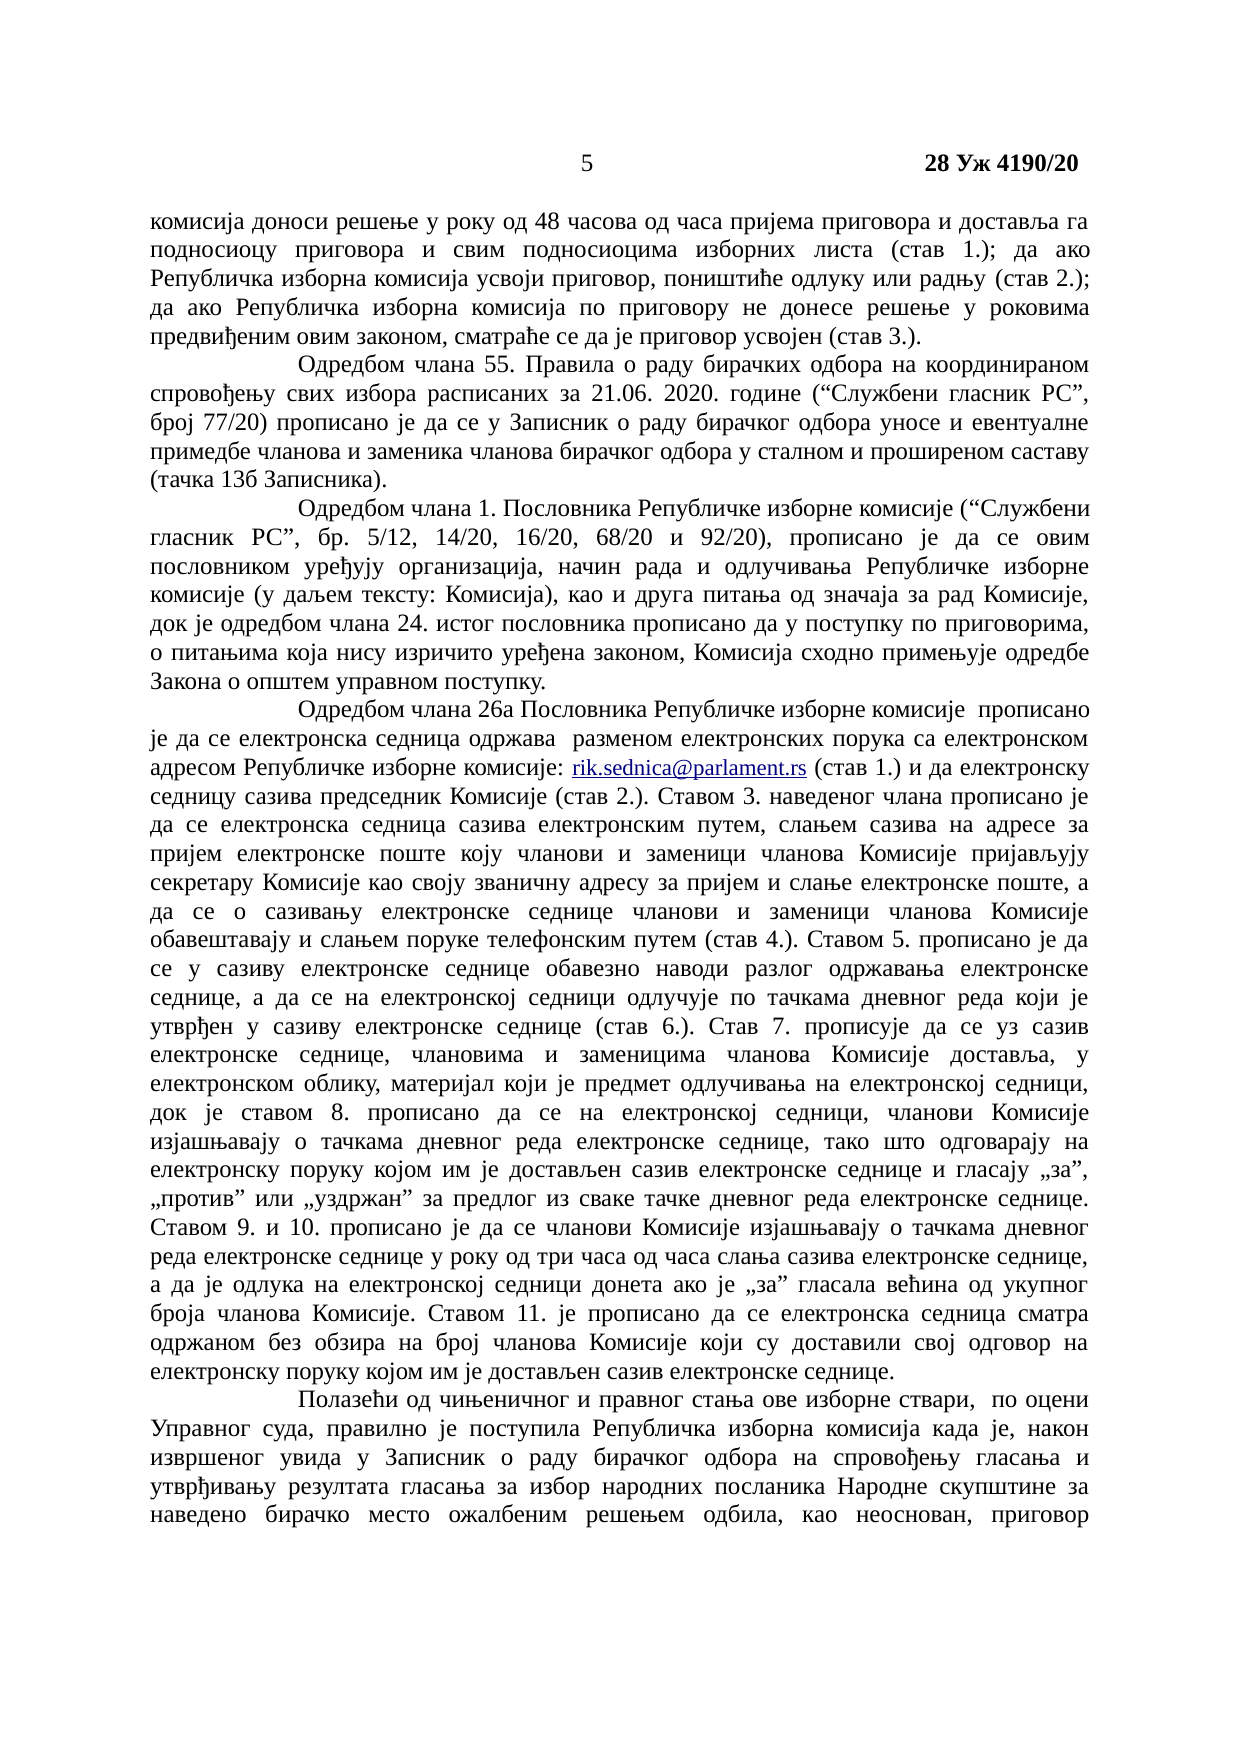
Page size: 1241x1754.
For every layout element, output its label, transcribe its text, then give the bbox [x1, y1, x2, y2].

text Одредбом члана 1. Пословника Републичке изборне комисије (“Службени гласник РС”, бр. 5/12, 14/20, 16/20, 68/20 и 92/20), прописано је да се овим пословником уређују организација, начин рада и одлучивања Републичке изборне комисије (у даљем тексту: Комисија), као и друга питања од значаја за рад Комисије, док је одредбом члана 24. истог пословника прописано да у поступку по приговорима, о питањима која нису изричито уређена законом, Комисија сходно примењује одредбе Закона о општем управном поступку. [150, 493, 1090, 694]
text комисија доноси решење у року од 48 часова од часа пријема приговора и доставља га подносиоцу приговора и свим подносиоцима изборних листа (став 1.); да ако Републичка изборна комисија усвоји приговор, поништиће одлуку или радњу (став 2.); да ако Републичка изборна комисија по приговору не донесе решење у роковима предвиђеним овим законом, сматраће се да је приговор усвојен (став 3.). [150, 206, 1090, 349]
text Одредбом члана 55. Правила о раду бирачких одбора на координираном спровођењу свих избора расписаних за 21.06. 2020. године (“Службени гласник РС”, број 77/20) прописано је да се у Записник о раду бирачког одбора уносе и евентуалне примедбе чланова и заменика чланова бирачког одбора у сталном и проширеном саставу (тачка 13б Записника). [150, 349, 1090, 493]
text Полазећи од чињеничног и правног стања ове изборне ствари, по оцени Управног суда, правилно је поступила Републичка изборна комисија када је, након извршеног увида у Записник о раду бирачког одбора на спровођењу гласања и утврђивању резултата гласања за избор народних посланика Народне скупштине за наведено бирачко место ожалбеним решењем одбила, као неоснован, приговор [150, 1384, 1090, 1528]
text Одредбом члана 26а Пословника Републичке изборне комисије прописано је да се електронска седница одржава разменом електронских порука са електронском адресом Републичке изборне комисије: rik.sednica@parlament.rs (став 1.) и да електронску седницу сазива председник Комисије (став 2.). Ставом 3. наведеног члана прописано је да се електронска седница сазива електронским путем, слањем сазива на адресе за пријем електронске поште коју чланови и заменици чланова Комисије пријављују секретару Комисије као своју званичну адресу за пријем и слање електронске поште, а да се о сазивању електронске седнице чланови и заменици чланова Комисије обавештавају и слањем поруке телефонским путем (став 4.). Ставом 5. прописано је да се у сазиву електронске седнице обавезно наводи разлог одржавања електронске седнице, а да се на електронској седници одлучује по тачкама дневног реда који је утврђен у сазиву електронске седнице (став 6.). Став 7. прописује да се уз сазив електронске седнице, члановима и заменицима чланова Комисије доставља, у електронском облику, материјал који је предмет одлучивања на електронској седници, док је ставом 8. прописано да се на електронској седници, чланови Комисије изјашњавају о тачкама дневног реда електронске седнице, тако што одговарају на електронску поруку којом им је достављен сазив електронске седнице и гласају „за”, „против” или „уздржан” за предлог из сваке тачке дневног реда електронске седнице. Ставом 9. и 10. прописано је да се чланови Комисије изјашњавају о тачкама дневног реда електронске седнице у року од три часа од часа слања сазива електронске седнице, а да је одлука на електронској седници донета ако је „за” гласала већина од укупног броја чланова Комисије. Ставом 11. је прописано да се електронска седница сматра одржаном без обзира на број чланова Комисије који су доставили свој одговор на електронску поруку којом им је достављен сазив електронске седнице. [150, 694, 1090, 1384]
